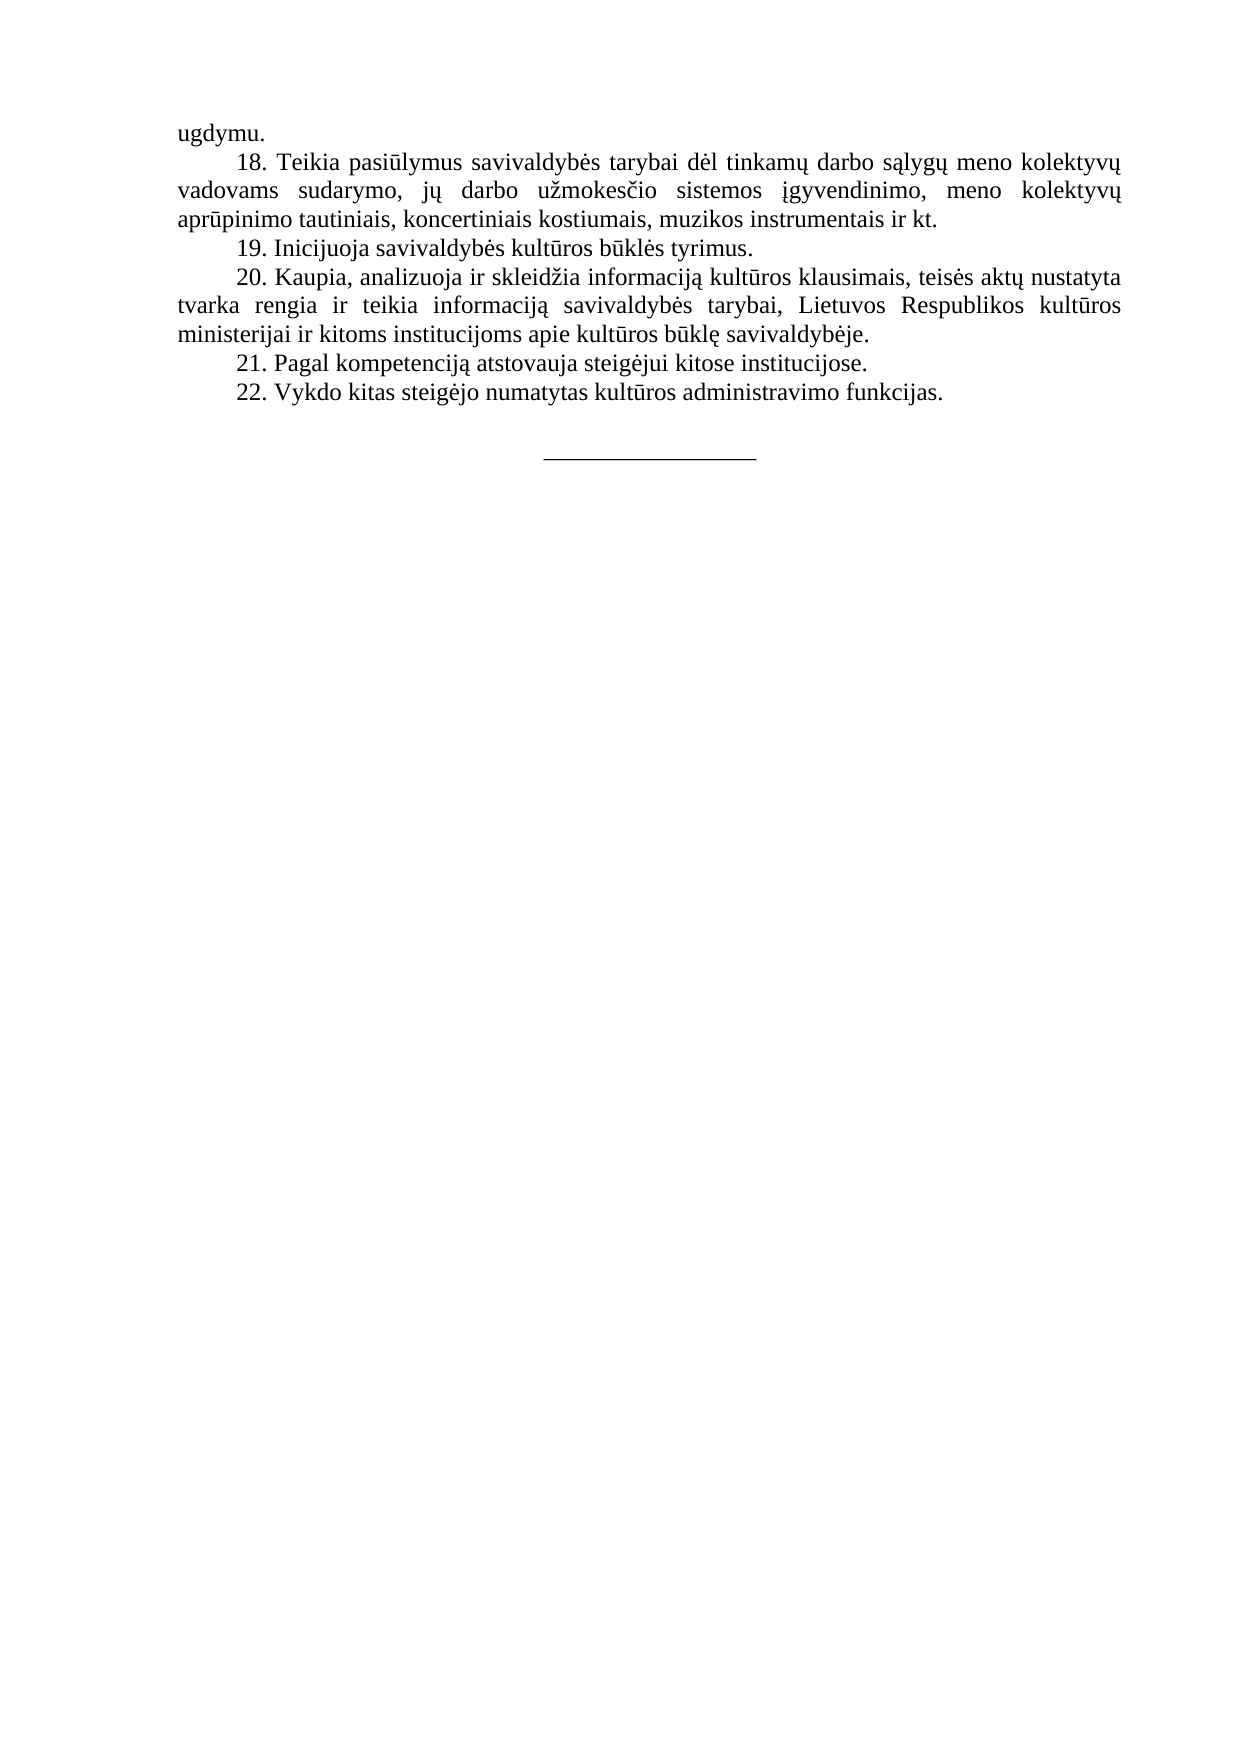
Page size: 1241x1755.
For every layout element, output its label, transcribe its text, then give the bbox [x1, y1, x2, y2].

text 22. Vykdo kitas steigėjo numatytas kultūros administravimo funkcijas. [177, 377, 1122, 406]
text ugdymu. [177, 118, 1122, 147]
text 20. Kaupia, analizuoja ir skleidžia informaciją kultūros klausimais, teisės aktų nustatyta tvarka rengia ir teikia informaciją savivaldybės tarybai, Lietuvos Respublikos kultūros ministerijai ir kitoms institucijoms apie kultūros būklę savivaldybėje. [177, 262, 1122, 348]
text 21. Pagal kompetenciją atstovauja steigėjui kitose institucijose. [177, 348, 1122, 377]
text _________________ [177, 434, 1122, 463]
text 18. Teikia pasiūlymus savivaldybės tarybai dėl tinkamų darbo sąlygų meno kolektyvų vadovams sudarymo, jų darbo užmokesčio sistemos įgyvendinimo, meno kolektyvų aprūpinimo tautiniais, koncertiniais kostiumais, muzikos instrumentais ir kt. [177, 147, 1122, 233]
text 19. Inicijuoja savivaldybės kultūros būklės tyrimus. [177, 233, 1122, 262]
